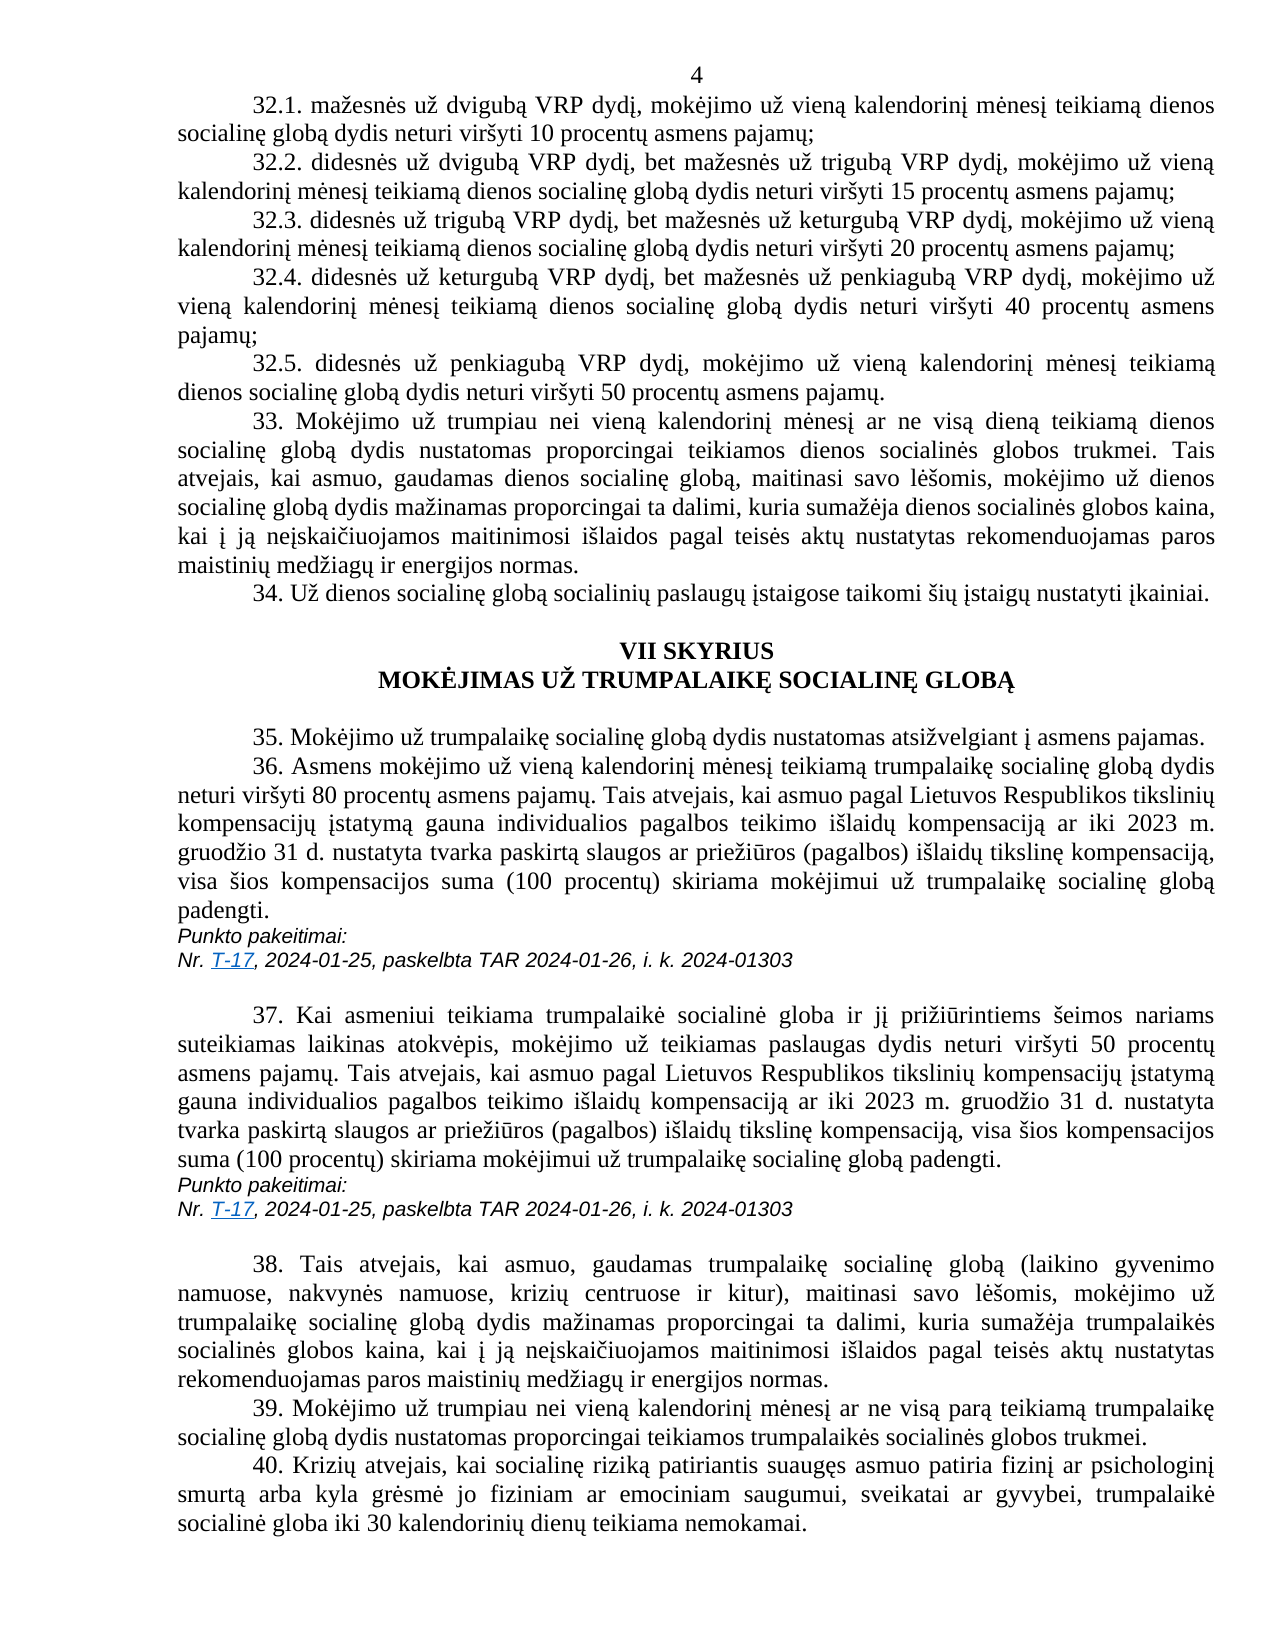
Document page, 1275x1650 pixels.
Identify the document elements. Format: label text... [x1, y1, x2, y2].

text 38. Tais atvejais, kai asmuo, gaudamas trumpalaikę socialinę globą (laikino gyvenimo namuose, nakvynės namuose, krizių centruose ir kitur), maitinasi savo lėšomis, mokėjimo už trumpalaikę socialinę globą dydis mažinamas proporcingai ta dalimi, kuria sumažėja trumpalaikės socialinės globos kaina, kai į ją neįskaičiuojamos maitinimosi išlaidos pagal teisės aktų nustatytas rekomenduojamas paros maistinių medžiagų ir energijos normas. [177, 1249, 1216, 1393]
text MOKĖJIMAS UŽ TRUMPALAIKĘ SOCIALINĘ GLOBĄ [177, 665, 1216, 693]
text 37. Kai asmeniui teikiama trumpalaikė socialinė globa ir jį prižiūrintiems šeimos nariams suteikiamas laikinas atokvėpis, mokėjimo už teikiamas paslaugas dydis neturi viršyti 50 procentų asmens pajamų. Tais atvejais, kai asmuo pagal Lietuvos Respublikos tikslinių kompensacijų įstatymą gauna individualios pagalbos teikimo išlaidų kompensaciją ar iki 2023 m. gruodžio 31 d. nustatyta tvarka paskirtą slaugos ar priežiūros (pagalbos) išlaidų tikslinę kompensaciją, visa šios kompensacijos suma (100 procentų) skiriama mokėjimui už trumpalaikę socialinę globą padengti. [177, 1000, 1216, 1173]
text 33. Mokėjimo už trumpiau nei vieną kalendorinį mėnesį ar ne visą dieną teikiamą dienos socialinę globą dydis nustatomas proporcingai teikiamos dienos socialinės globos trukmei. Tais atvejais, kai asmuo, gaudamas dienos socialinę globą, maitinasi savo lėšomis, mokėjimo už dienos socialinę globą dydis mažinamas proporcingai ta dalimi, kuria sumažėja dienos socialinės globos kaina, kai į ją neįskaičiuojamos maitinimosi išlaidos pagal teisės aktų nustatytas rekomenduojamas paros maistinių medžiagų ir energijos normas. [177, 406, 1216, 578]
text VII SKYRIUS [177, 636, 1216, 665]
text 32.1. mažesnės už dvigubą VRP dydį, mokėjimo už vieną kalendorinį mėnesį teikiamą dienos socialinę globą dydis neturi viršyti 10 procentų asmens pajamų; [177, 90, 1216, 147]
text 32.5. didesnės už penkiagubą VRP dydį, mokėjimo už vieną kalendorinį mėnesį teikiamą dienos socialinę globą dydis neturi viršyti 50 procentų asmens pajamų. [177, 348, 1216, 406]
text 32.4. didesnės už keturgubą VRP dydį, bet mažesnės už penkiagubą VRP dydį, mokėjimo už vieną kalendorinį mėnesį teikiamą dienos socialinę globą dydis neturi viršyti 40 procentų asmens pajamų; [177, 262, 1216, 348]
text Punkto pakeitimai: [177, 923, 1216, 947]
text Nr. T-17, 2024-01-25, paskelbta TAR 2024-01-26, i. k. 2024-01303 [177, 947, 1216, 971]
text Nr. T-17, 2024-01-25, paskelbta TAR 2024-01-26, i. k. 2024-01303 [177, 1197, 1216, 1221]
text 32.3. didesnės už trigubą VRP dydį, bet mažesnės už keturgubą VRP dydį, mokėjimo už vieną kalendorinį mėnesį teikiamą dienos socialinę globą dydis neturi viršyti 20 procentų asmens pajamų; [177, 205, 1216, 262]
text 40. Krizių atvejais, kai socialinę riziką patiriantis suaugęs asmuo patiria fizinį ar psichologinį smurtą arba kyla grėsmė jo fiziniam ar emociniam saugumui, sveikatai ar gyvybei, trumpalaikė socialinė globa iki 30 kalendorinių dienų teikiama nemokamai. [177, 1451, 1216, 1537]
text 34. Už dienos socialinę globą socialinių paslaugų įstaigose taikomi šių įstaigų nustatyti įkainiai. [177, 578, 1216, 607]
text 35. Mokėjimo už trumpalaikę socialinę globą dydis nustatomas atsižvelgiant į asmens pajamas. [177, 722, 1216, 751]
text 39. Mokėjimo už trumpiau nei vieną kalendorinį mėnesį ar ne visą parą teikiamą trumpalaikę socialinę globą dydis nustatomas proporcingai teikiamos trumpalaikės socialinės globos trukmei. [177, 1393, 1216, 1451]
text 32.2. didesnės už dvigubą VRP dydį, bet mažesnės už trigubą VRP dydį, mokėjimo už vieną kalendorinį mėnesį teikiamą dienos socialinę globą dydis neturi viršyti 15 procentų asmens pajamų; [177, 147, 1216, 205]
text Punkto pakeitimai: [177, 1173, 1216, 1197]
text 36. Asmens mokėjimo už vieną kalendorinį mėnesį teikiamą trumpalaikę socialinę globą dydis neturi viršyti 80 procentų asmens pajamų. Tais atvejais, kai asmuo pagal Lietuvos Respublikos tikslinių kompensacijų įstatymą gauna individualios pagalbos teikimo išlaidų kompensaciją ar iki 2023 m. gruodžio 31 d. nustatyta tvarka paskirtą slaugos ar priežiūros (pagalbos) išlaidų tikslinę kompensaciją, visa šios kompensacijos suma (100 procentų) skiriama mokėjimui už trumpalaikę socialinę globą padengti. [177, 751, 1216, 923]
